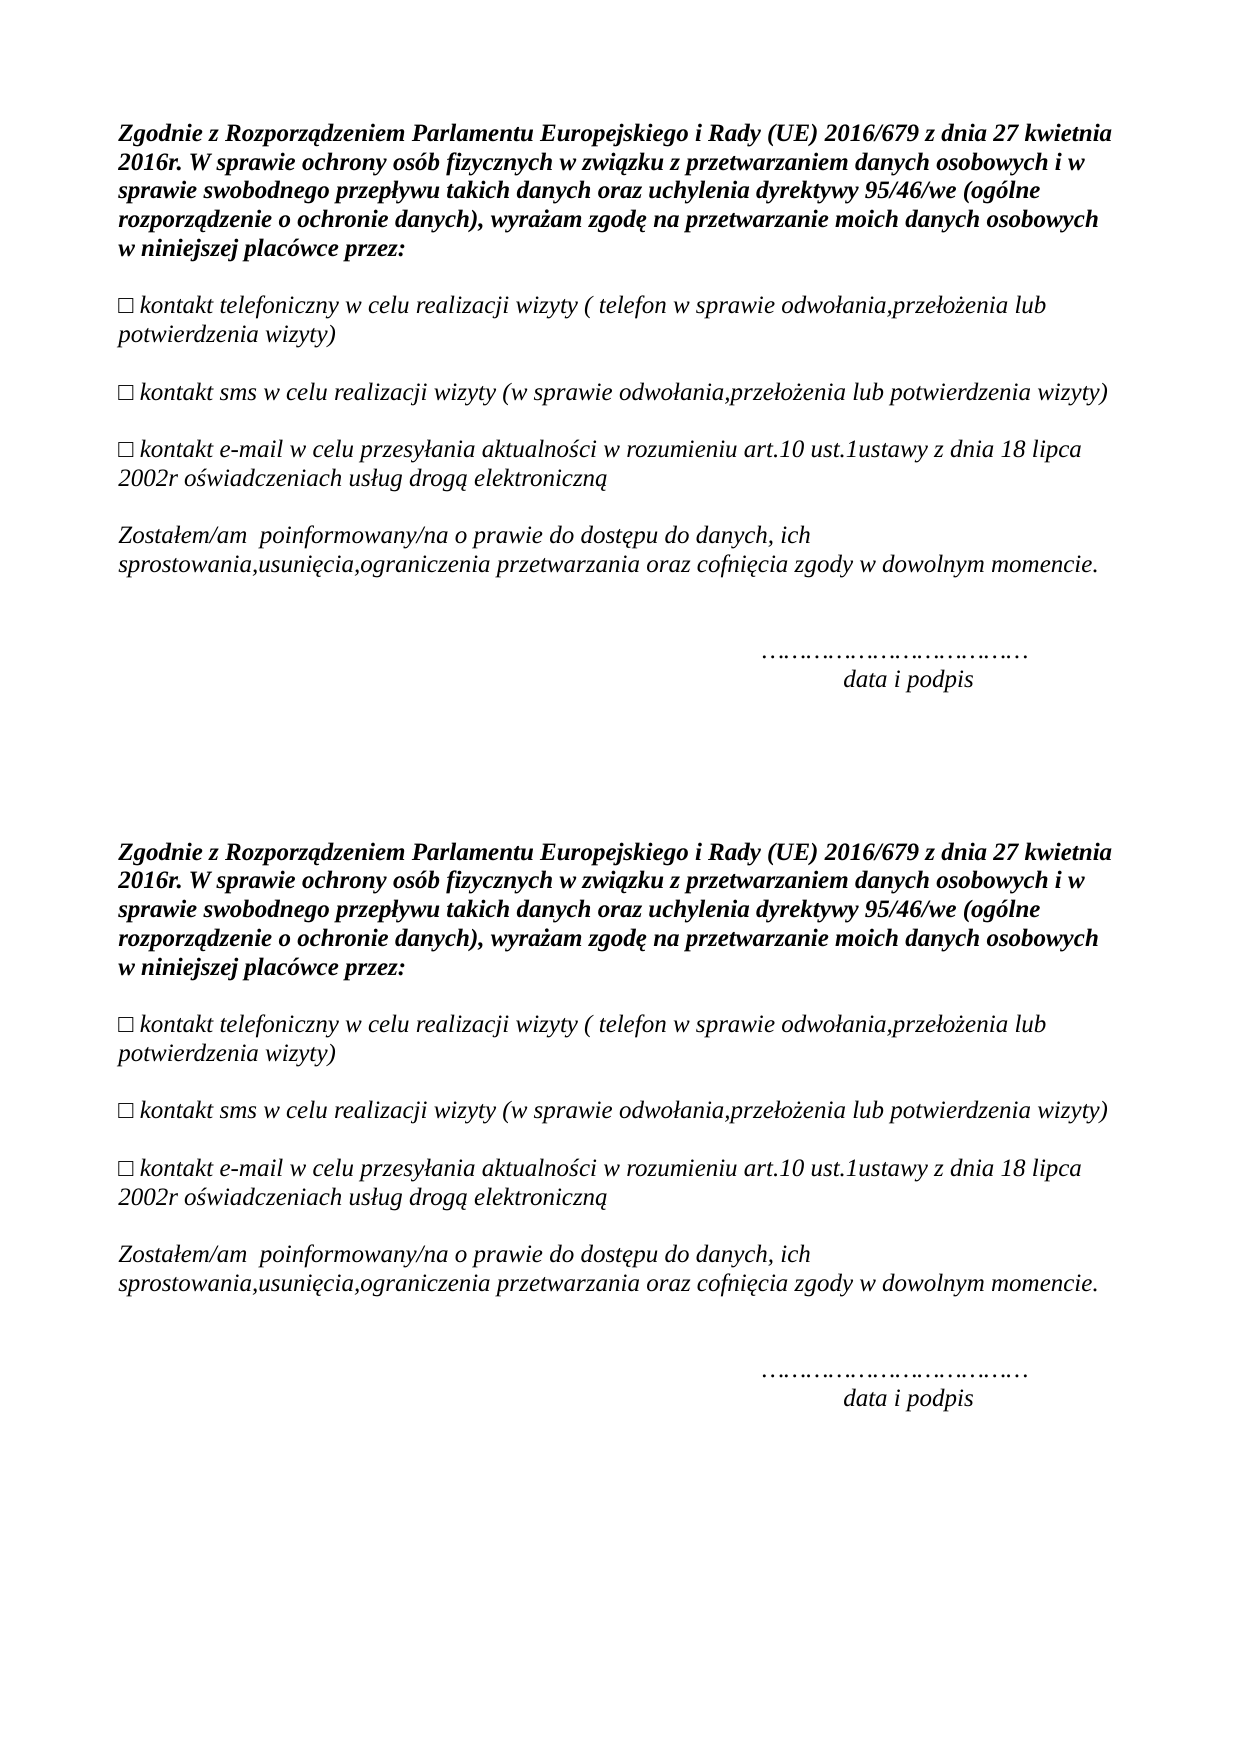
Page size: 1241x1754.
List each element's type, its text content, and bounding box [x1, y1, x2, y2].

text ……………………………… [118, 1354, 1122, 1383]
text □ kontakt sms w celu realizacji wizyty (w sprawie odwołania,przełożenia lub potwierdzenia wizyty) [118, 377, 1122, 406]
text Zostałem/am poinformowany/na o prawie do dostępu do danych, ich sprostowania,usunięcia,ograniczenia przetwarzania oraz cofnięcia zgody w dowolnym momencie. [118, 521, 1122, 578]
text data i podpis [118, 1383, 1122, 1412]
text Zgodnie z Rozporządzeniem Parlamentu Europejskiego i Rady (UE) 2016/679 z dnia 27 kwietnia 2016r. W sprawie ochrony osób fizycznych w związku z przetwarzaniem danych osobowych i w sprawie swobodnego przepływu takich danych oraz uchylenia dyrektywy 95/46/we (ogólne rozporządzenie o ochronie danych), wyrażam zgodę na przetwarzanie moich danych osobowych w niniejszej placówce przez: [118, 118, 1122, 262]
text □ kontakt telefoniczny w celu realizacji wizyty ( telefon w sprawie odwołania,przełożenia lub potwierdzenia wizyty) [118, 291, 1122, 348]
text □ kontakt e-mail w celu przesyłania aktualności w rozumieniu art.10 ust.1ustawy z dnia 18 lipca 2002r oświadczeniach usług drogą elektroniczną [118, 434, 1122, 492]
text □ kontakt telefoniczny w celu realizacji wizyty ( telefon w sprawie odwołania,przełożenia lub potwierdzenia wizyty) [118, 1009, 1122, 1067]
text ……………………………… [118, 636, 1122, 664]
text Zostałem/am poinformowany/na o prawie do dostępu do danych, ich sprostowania,usunięcia,ograniczenia przetwarzania oraz cofnięcia zgody w dowolnym momencie. [118, 1239, 1122, 1297]
text □ kontakt e-mail w celu przesyłania aktualności w rozumieniu art.10 ust.1ustawy z dnia 18 lipca 2002r oświadczeniach usług drogą elektroniczną [118, 1153, 1122, 1211]
text Zgodnie z Rozporządzeniem Parlamentu Europejskiego i Rady (UE) 2016/679 z dnia 27 kwietnia 2016r. W sprawie ochrony osób fizycznych w związku z przetwarzaniem danych osobowych i w sprawie swobodnego przepływu takich danych oraz uchylenia dyrektywy 95/46/we (ogólne rozporządzenie o ochronie danych), wyrażam zgodę na przetwarzanie moich danych osobowych w niniejszej placówce przez: [118, 837, 1122, 981]
text data i podpis [118, 664, 1122, 693]
text □ kontakt sms w celu realizacji wizyty (w sprawie odwołania,przełożenia lub potwierdzenia wizyty) [118, 1096, 1122, 1124]
